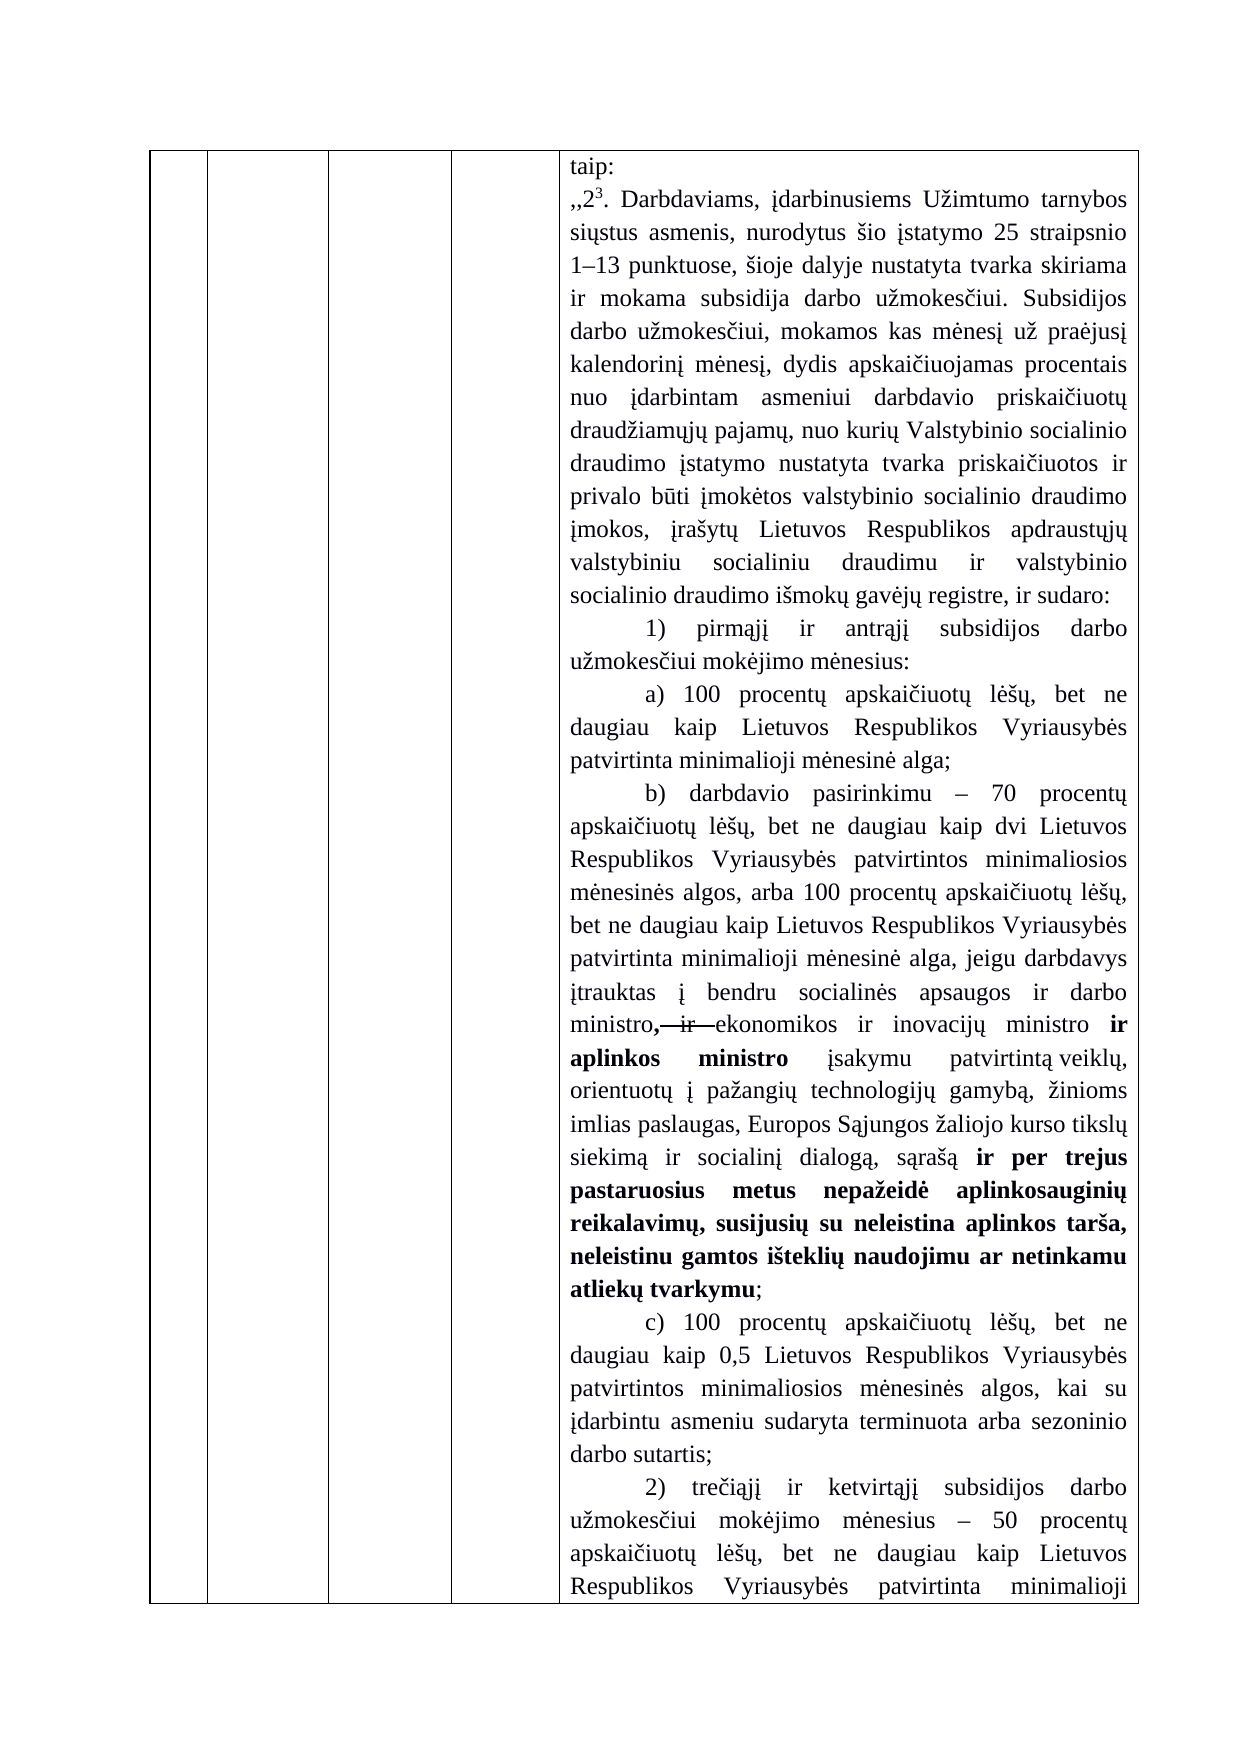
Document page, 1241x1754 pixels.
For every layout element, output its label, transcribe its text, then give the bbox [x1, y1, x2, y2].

table_cell [452, 151, 559, 1603]
table_cell [151, 151, 207, 1603]
table_cell [329, 151, 451, 1603]
table_cell [208, 151, 328, 1603]
table_cell taip: ,,23. Darbdaviams, įdarbinusiems Užimtumo tarnybos siųstus asmenis, nurodytus šio įstatymo 25 straipsnio 1–13 punktuose, šioje dalyje nustatyta tvarka skiriama ir mokama subsidija darbo užmokesčiui. Subsidijos darbo užmokesčiui, mokamos kas mėnesį už praėjusį kalendorinį mėnesį, dydis apskaičiuojamas procentais nuo įdarbintam asmeniui darbdavio priskaičiuotų draudžiamųjų pajamų, nuo kurių Valstybinio socialinio draudimo įstatymo nustatyta tvarka priskaičiuotos ir privalo būti įmokėtos valstybinio socialinio draudimo įmokos, įrašytų Lietuvos Respublikos apdraustųjų valstybiniu socialiniu draudimu ir valstybinio socialinio draudimo išmokų gavėjų registre, ir sudaro: 1) pirmąjį ir antrąjį subsidijos darbo užmokesčiui mokėjimo mėnesius: a) 100 procentų apskaičiuotų lėšų, bet ne daugiau kaip Lietuvos Respublikos Vyriausybės patvirtinta minimalioji mėnesinė alga; b) darbdavio pasirinkimu – 70 procentų apskaičiuotų lėšų, bet ne daugiau kaip dvi Lietuvos Respublikos Vyriausybės patvirtintos minimaliosios mėnesinės algos, arba 100 procentų apskaičiuotų lėšų, bet ne daugiau kaip Lietuvos Respublikos Vyriausybės patvirtinta minimalioji mėnesinė alga, jeigu darbdavys įtrauktas į bendru socialinės apsaugos ir darbo ministro, ir ekonomikos ir inovacijų ministro ir aplinkos ministro įsakymu patvirtintą veiklų, orientuotų į pažangių technologijų gamybą, žinioms imlias paslaugas, Europos Sąjungos žaliojo kurso tikslų siekimą ir socialinį dialogą, sąrašą ir per trejus pastaruosius metus nepažeidė aplinkosauginių reikalavimų, susijusių su neleistina aplinkos tarša, neleistinu gamtos išteklių naudojimu ar netinkamu atliekų tvarkymu; c) 100 procentų apskaičiuotų lėšų, bet ne daugiau kaip 0,5 Lietuvos Respublikos Vyriausybės patvirtintos minimaliosios mėnesinės algos, kai su įdarbintu asmeniu sudaryta terminuota arba sezoninio darbo sutartis; 2) trečiąjį ir ketvirtąjį subsidijos darbo užmokesčiui mokėjimo mėnesius – 50 procentų apskaičiuotų lėšų, bet ne daugiau kaip Lietuvos Respublikos Vyriausybės patvirtinta minimalioji [560, 151, 1138, 1603]
